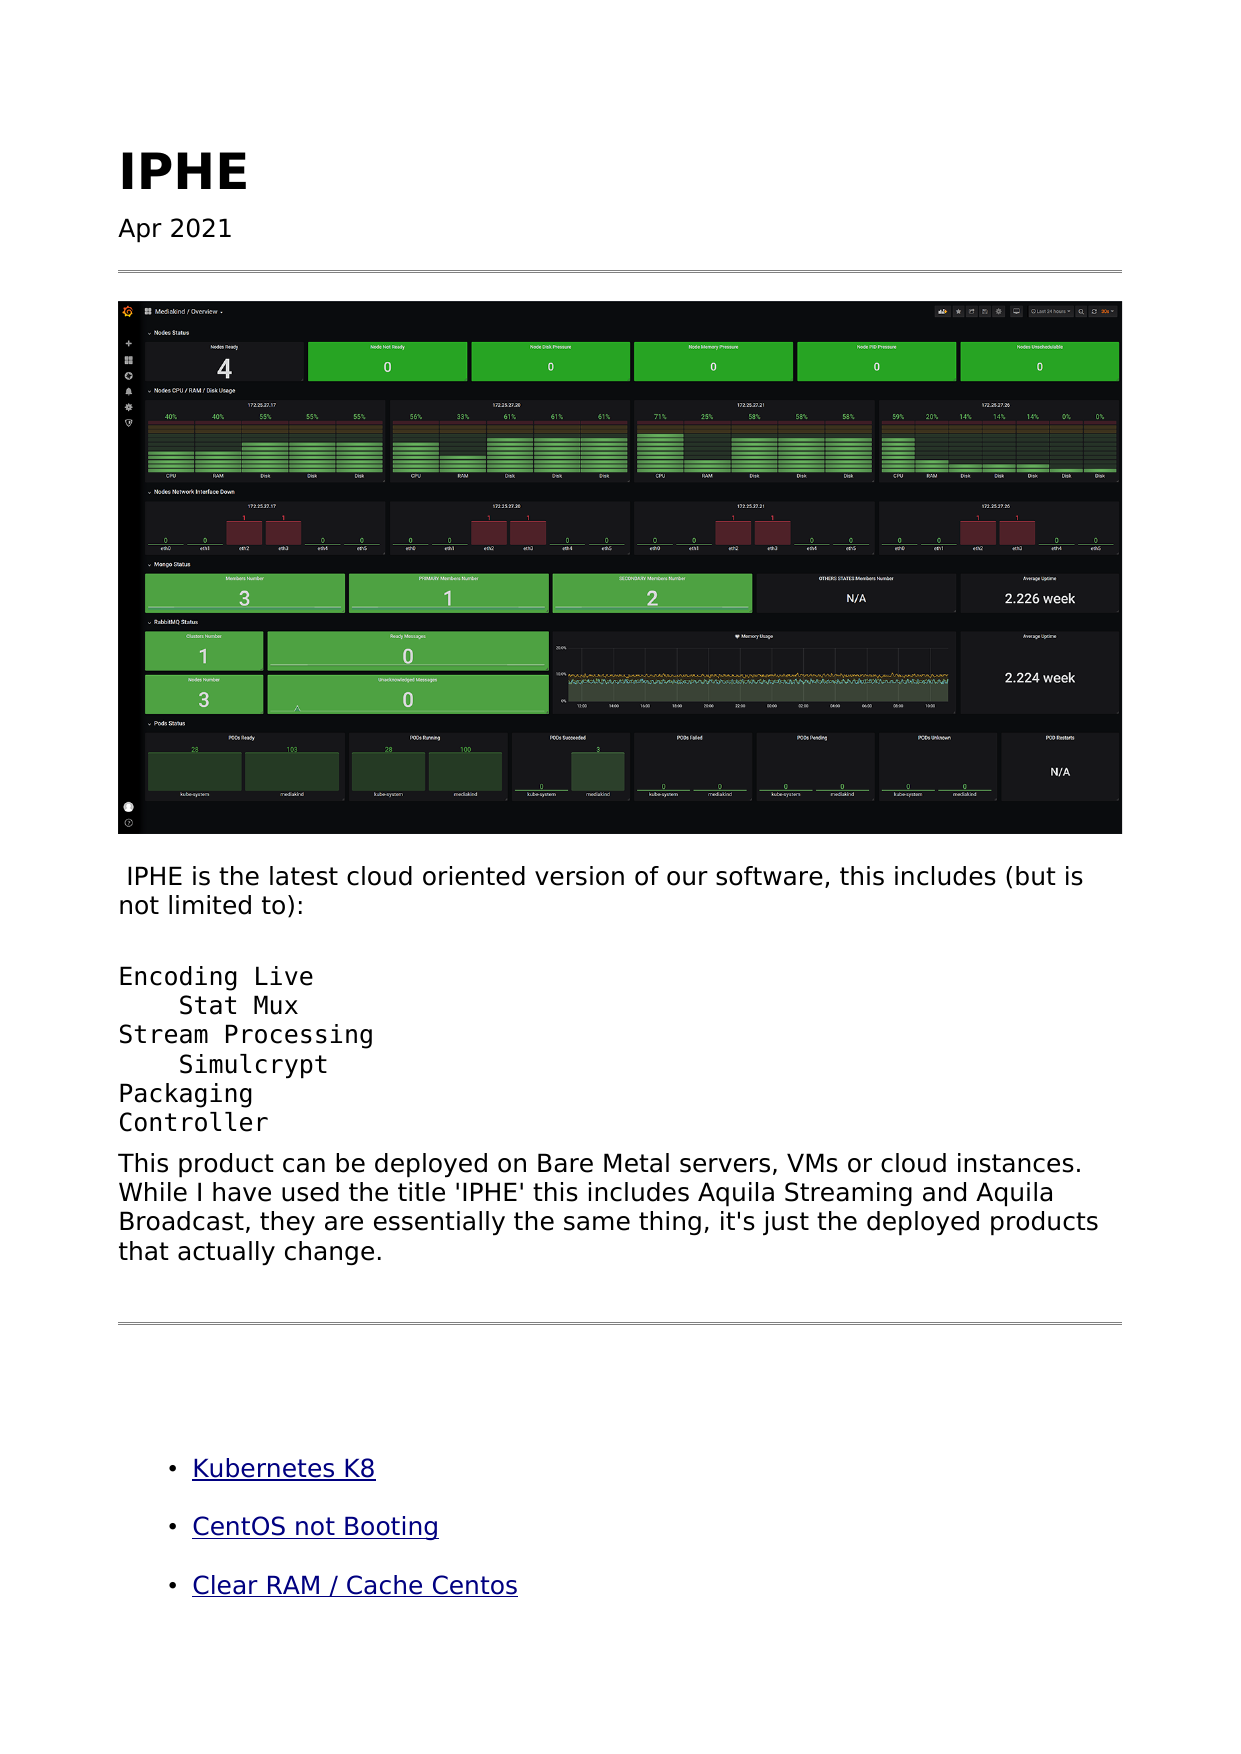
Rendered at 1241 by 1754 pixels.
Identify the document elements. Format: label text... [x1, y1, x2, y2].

list Clear RAM / Cache Centos [177, 1571, 1122, 1629]
list Kubernetes K8 [177, 1454, 1122, 1512]
list CentOS not Booting [177, 1512, 1122, 1571]
text IPHE is the latest cloud oriented version of our software, this includes (but is not limited to): [118, 834, 1122, 950]
subtitle IPHE [118, 143, 1122, 201]
text Encoding Live Stat Mux Stream Processing Simulcrypt Packaging Controller [118, 962, 1122, 1137]
text Apr 2021 [118, 214, 1122, 243]
text This product can be deployed on Bare Metal servers, VMs or cloud instances. While I have used the title 'IPHE' this includes Aquila Streaming and Aquila Broadcast, they are essentially the same thing, it's just the deployed products that actually change. [118, 1149, 1122, 1295]
picture [118, 301, 1123, 834]
